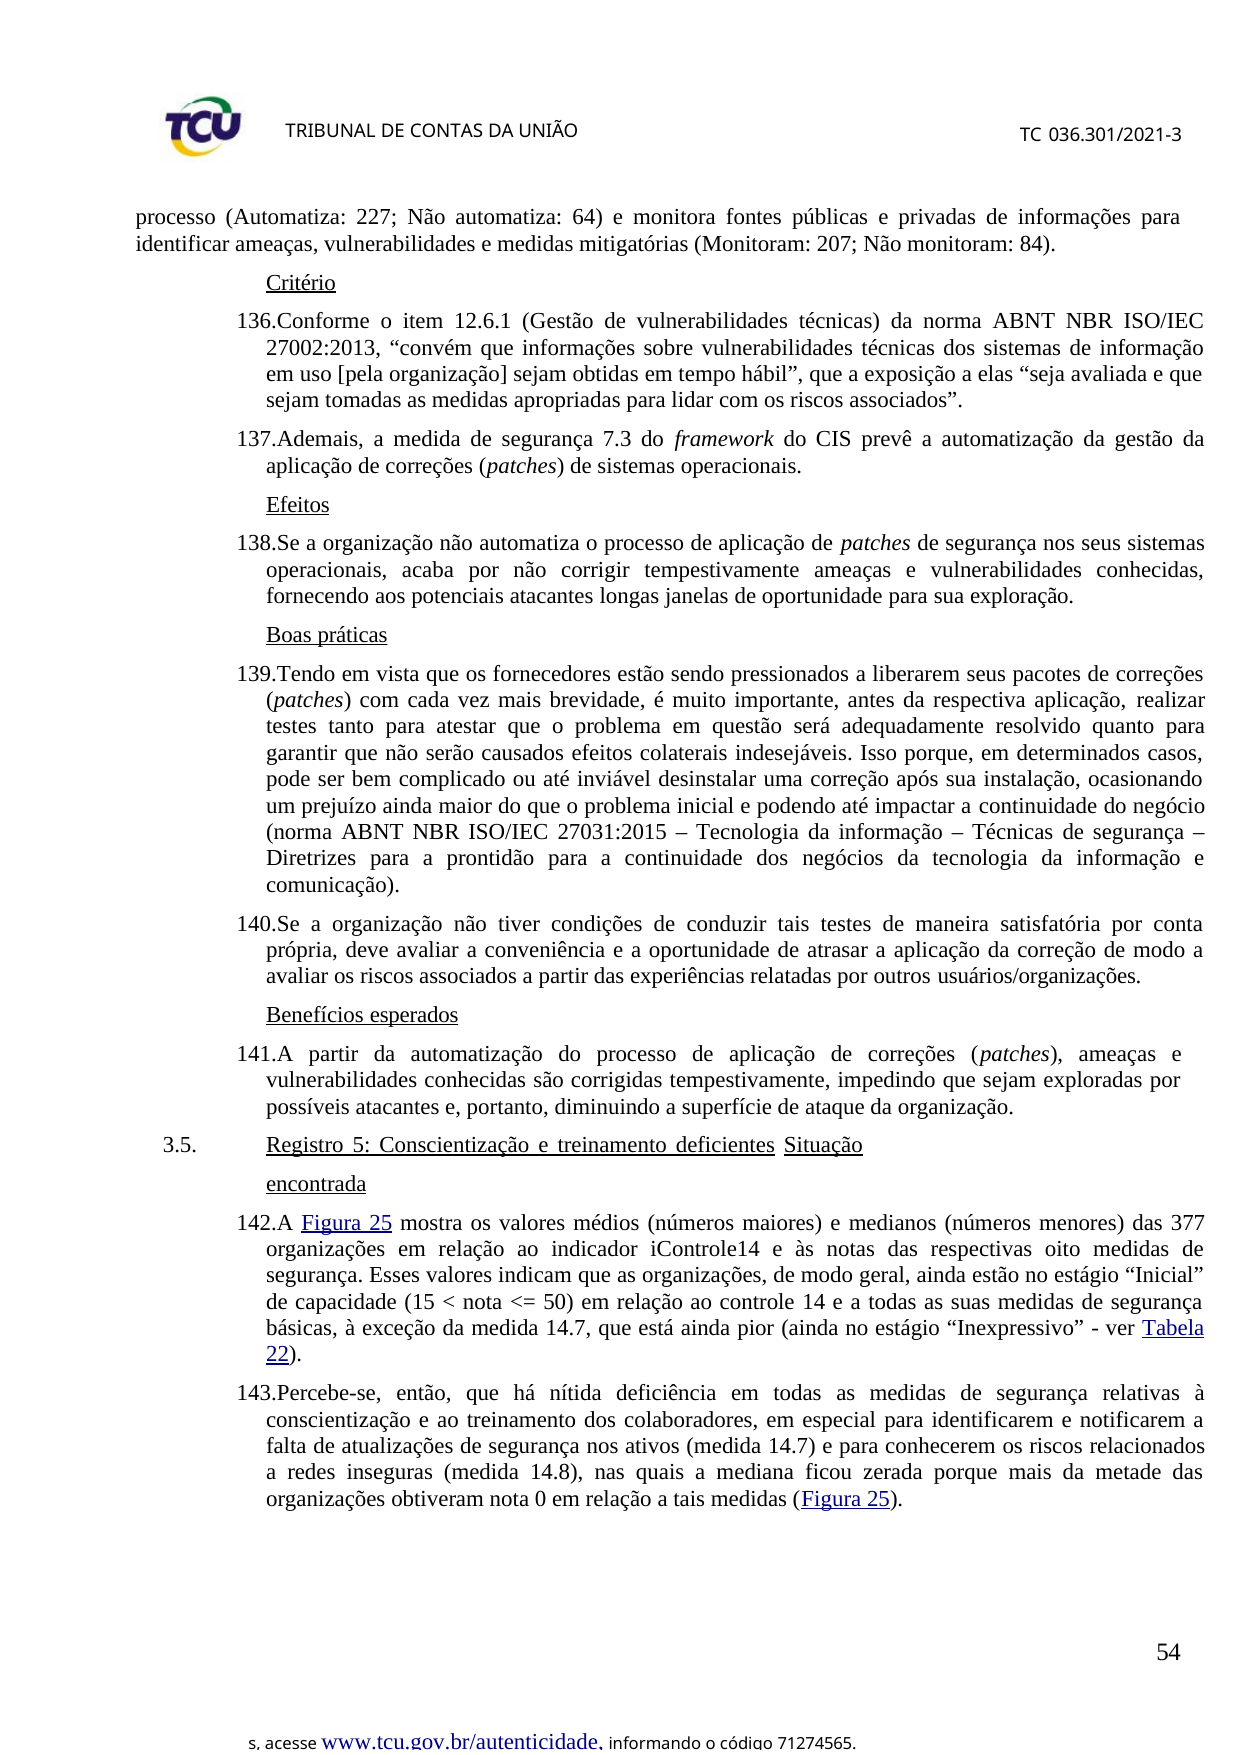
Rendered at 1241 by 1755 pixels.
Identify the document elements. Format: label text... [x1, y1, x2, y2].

text processo (Automatiza: 227; Não automatiza: 64) e monitora fontes públicas e privadas de informações para identificar ameaças, vulnerabilidades e medidas mitigatórias (Monitoram: 207; Não monitoram: 84). [135, 203, 1182, 256]
list A Figura 25 mostra os valores médios (números maiores) e medianos (números menores) das 377 organizações em relação ao indicador iControle14 e às notas das respectivas oito medidas de segurança. Esses valores indicam que as organizações, de modo geral, ainda estão no estágio “Inicial” de capacidade (15 < nota <= 50) em relação ao controle 14 e a todas as suas medidas de segurança básicas, à exceção da medida 14.7, que está ainda pior (ainda no estágio “Inexpressivo” - ver Tabela 22). [236, 1209, 1205, 1367]
list A partir da automatização do processo de aplicação de correções (patches), ameaças e vulnerabilidades conhecidas são corrigidas tempestivamente, impedindo que sejam exploradas por possíveis atacantes e, portanto, diminuindo a superfície de ataque da organização. [236, 1040, 1182, 1119]
text Benefícios esperados [266, 1001, 1205, 1027]
text Efeitos [266, 491, 1205, 517]
text Boas práticas [266, 621, 1205, 647]
list Se a organização não tiver condições de conduzir tais testes de maneira satisfatória por conta própria, deve avaliar a conveniência e a oportunidade de atrasar a aplicação da correção de modo a avaliar os riscos associados a partir das experiências relatadas por outros usuários/organizações. [236, 909, 1205, 989]
text Critério [266, 269, 1205, 295]
list Tendo em vista que os fornecedores estão sendo pressionados a liberarem seus pacotes de correções (patches) com cada vez mais brevidade, é muito importante, antes da respectiva aplicação, realizar testes tanto para atestar que o problema em questão será adequadamente resolvido quanto para garantir que não serão causados efeitos colaterais indesejáveis. Isso porque, em determinados casos, pode ser bem complicado ou até inviável desinstalar uma correção após sua instalação, ocasionando um prejuízo ainda maior do que o problema inicial e podendo até impactar a continuidade do negócio (norma ABNT NBR ISO/IEC 27031:2015 – Tecnologia da informação – Técnicas de segurança – Diretrizes para a prontidão para a continuidade dos negócios da tecnologia da informação e comunicação). [236, 660, 1205, 897]
list Conforme o item 12.6.1 (Gestão de vulnerabilidades técnicas) da norma ABNT NBR ISO/IEC 27002:2013, “convém que informações sobre vulnerabilidades técnicas dos sistemas de informação em uso [pela organização] sejam obtidas em tempo hábil”, que a exposição a elas “seja avaliada e que sejam tomadas as medidas apropriadas para lidar com os riscos associados”. [236, 307, 1205, 413]
list Se a organização não automatiza o processo de aplicação de patches de segurança nos seus sistemas operacionais, acaba por não corrigir tempestivamente ameaças e vulnerabilidades conhecidas, fornecendo aos potenciais atacantes longas janelas de oportunidade para sua exploração. [236, 529, 1205, 608]
list Percebe-se, então, que há nítida deficiência em todas as medidas de segurança relativas à conscientização e ao treinamento dos colaboradores, em especial para identificarem e notificarem a falta de atualizações de segurança nos ativos (medida 14.7) e para conhecerem os riscos relacionados a redes inseguras (medida 14.8), nas quais a mediana ficou zerada porque mais da metade das organizações obtiveram nota 0 em relação a tais medidas (Figura 25). [236, 1379, 1205, 1511]
list Ademais, a medida de segurança 7.3 do framework do CIS prevê a automatização da gestão da aplicação de correções (patches) de sistemas operacionais. [236, 425, 1205, 478]
list Registro 5: Conscientização e treinamento deficientes Situação encontrada [163, 1132, 863, 1196]
